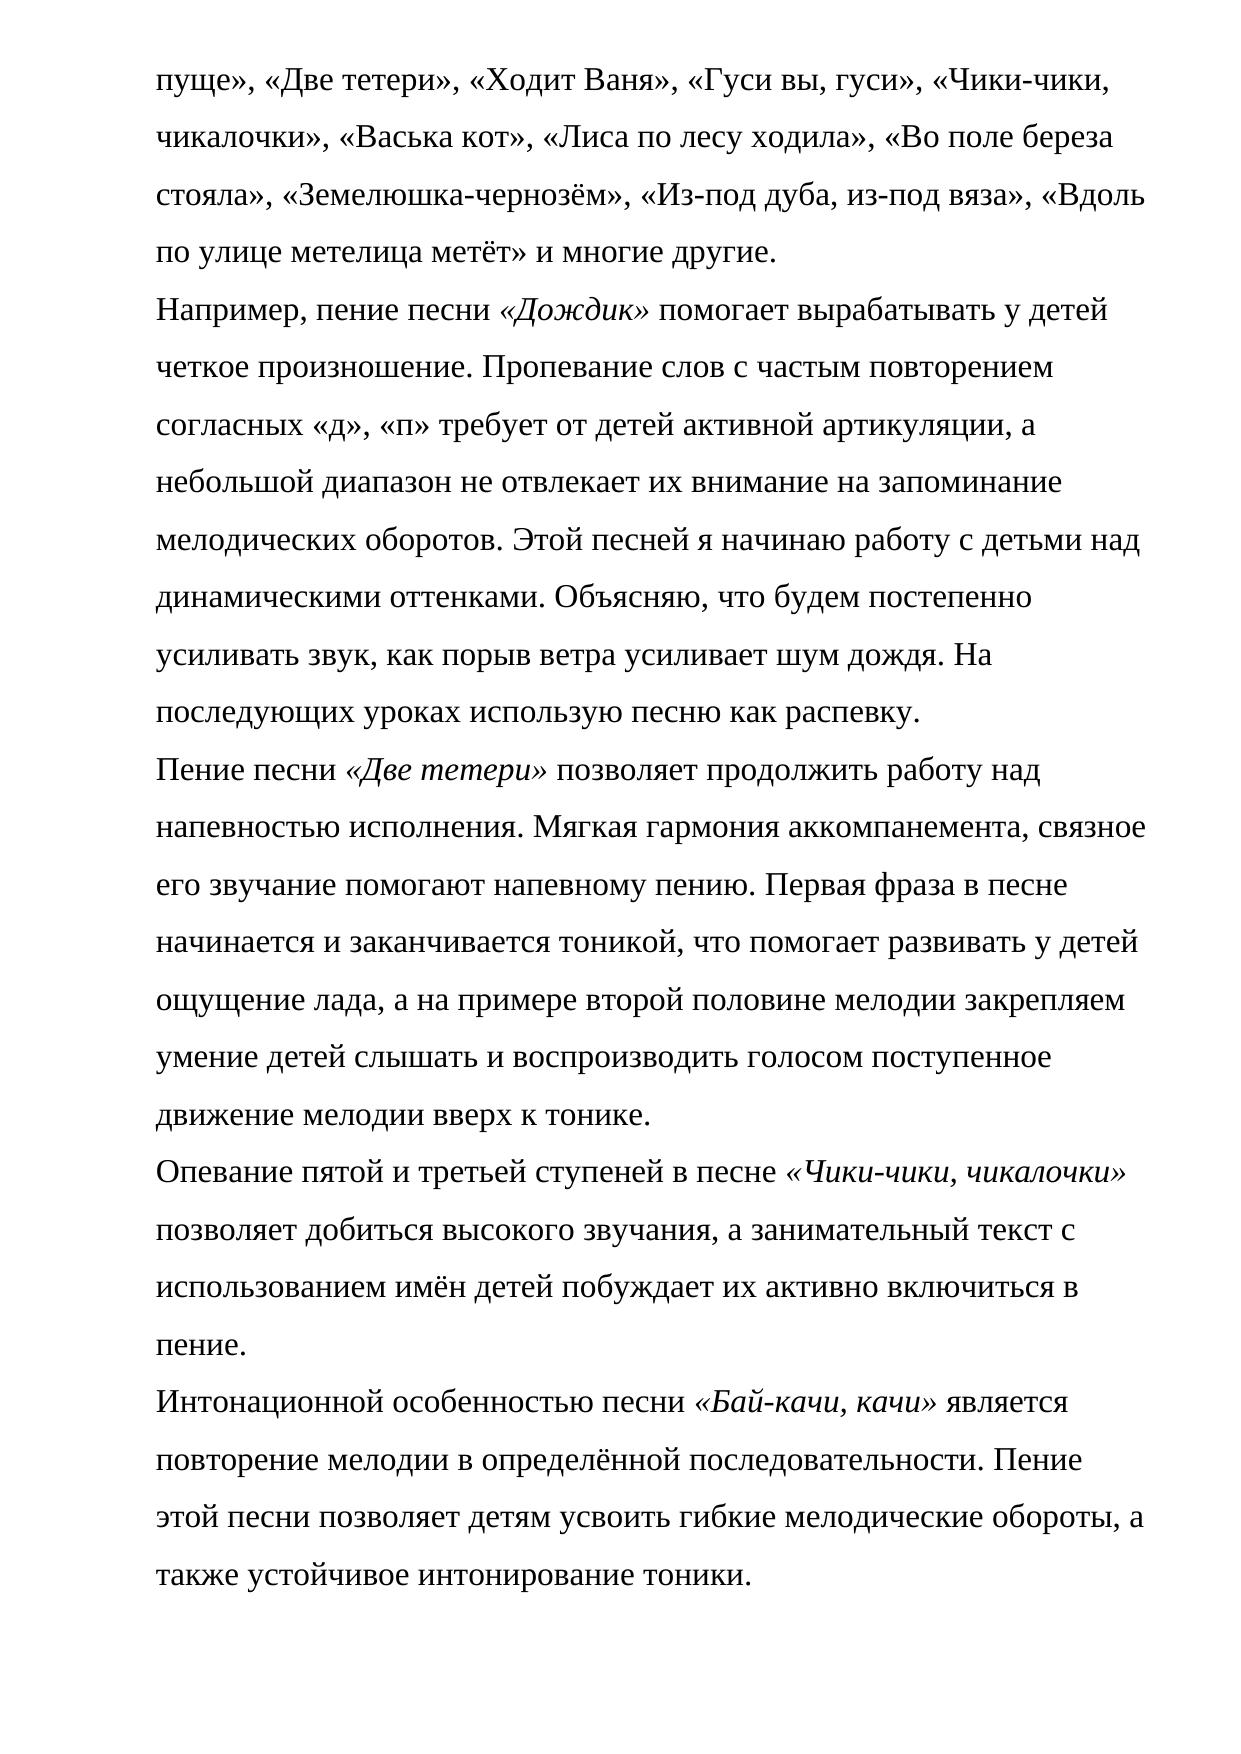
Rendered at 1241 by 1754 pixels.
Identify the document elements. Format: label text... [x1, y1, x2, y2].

text Опевание пятой и третьей ступеней в песне «Чики-чики, чикалочки» позволяет добиться высокого звучания, а занимательный текст с использованием имён детей побуждает их активно включиться в пение. [156, 1152, 1152, 1362]
text пуще», «Две тетери», «Ходит Ваня», «Гуси вы, гуси», «Чики-чики, чикалочки», «Васька кот», «Лиса по лесу ходила», «Во поле береза стояла», «Земелюшка-чернозём», «Из-под дуба, из-под вяза», «Вдоль по улице метелица метёт» и многие другие. [156, 59, 1152, 270]
text Интонационной особенностью песни «Бай-качи, качи» является повторение мелодии в определённой последовательности. Пение этой песни позволяет детям усвоить гибкие мелодические обороты, а также устойчивое интонирование тоники. [156, 1382, 1152, 1592]
text Например, пение песни «Дождик» помогает вырабатывать у детей четкое произношение. Пропевание слов с частым повторением согласных «д», «п» требует от детей активной артикуляции, а небольшой диапазон не отвлекает их внимание на запоминание мелодических оборотов. Этой песней я начинаю работу с детьми над динамическими оттенками. Объясняю, что будем постепенно усиливать звук, как порыв ветра усиливает шум дождя. На последующих уроках использую песню как распевку. [156, 289, 1152, 730]
text Пение песни «Две тетери» позволяет продолжить работу над напевностью исполнения. Мягкая гармония аккомпанемента, связное его звучание помогают напевному пению. Первая фраза в песне начинается и заканчивается тоникой, что помогает развивать у детей ощущение лада, а на примере второй половине мелодии закрепляем умение детей слышать и воспроизводить голосом поступенное движение мелодии вверх к тонике. [156, 749, 1152, 1132]
